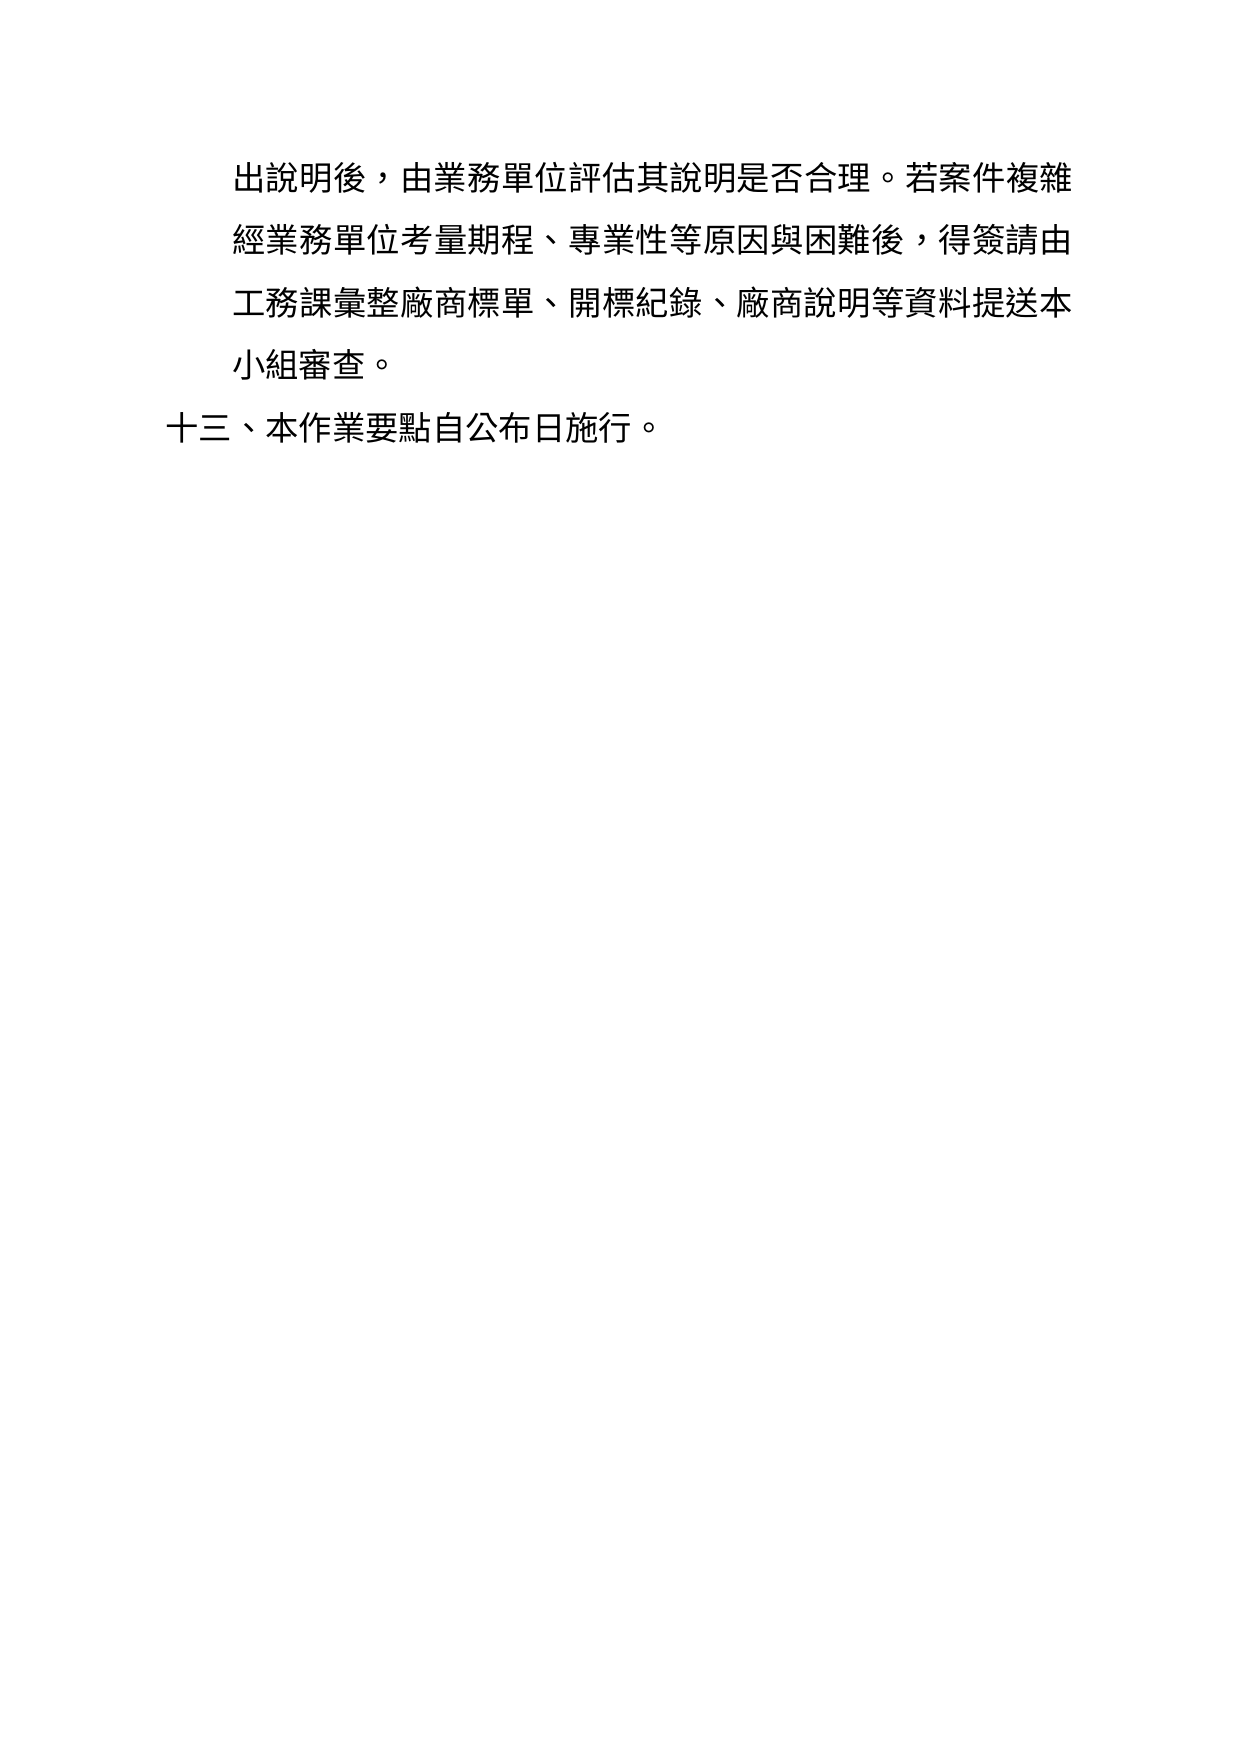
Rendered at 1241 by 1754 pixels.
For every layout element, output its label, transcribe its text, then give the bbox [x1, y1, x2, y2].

text 十二、最低標廠商其標價有政府採購法第五十八條之情形，經保留決標並由工務課通知廠商限期提出合理說明，待其提出說明後，由業務單位評估其說明是否合理。若案件複雜，經業務單位考量期程、專業性等原因與困難後，得簽請由工務課彙整廠商標單、開標紀錄、廠商說明等資料提送本小組審查。 [165, 145, 1075, 395]
text 十三、本作業要點自公布日施行。 [165, 395, 1075, 457]
